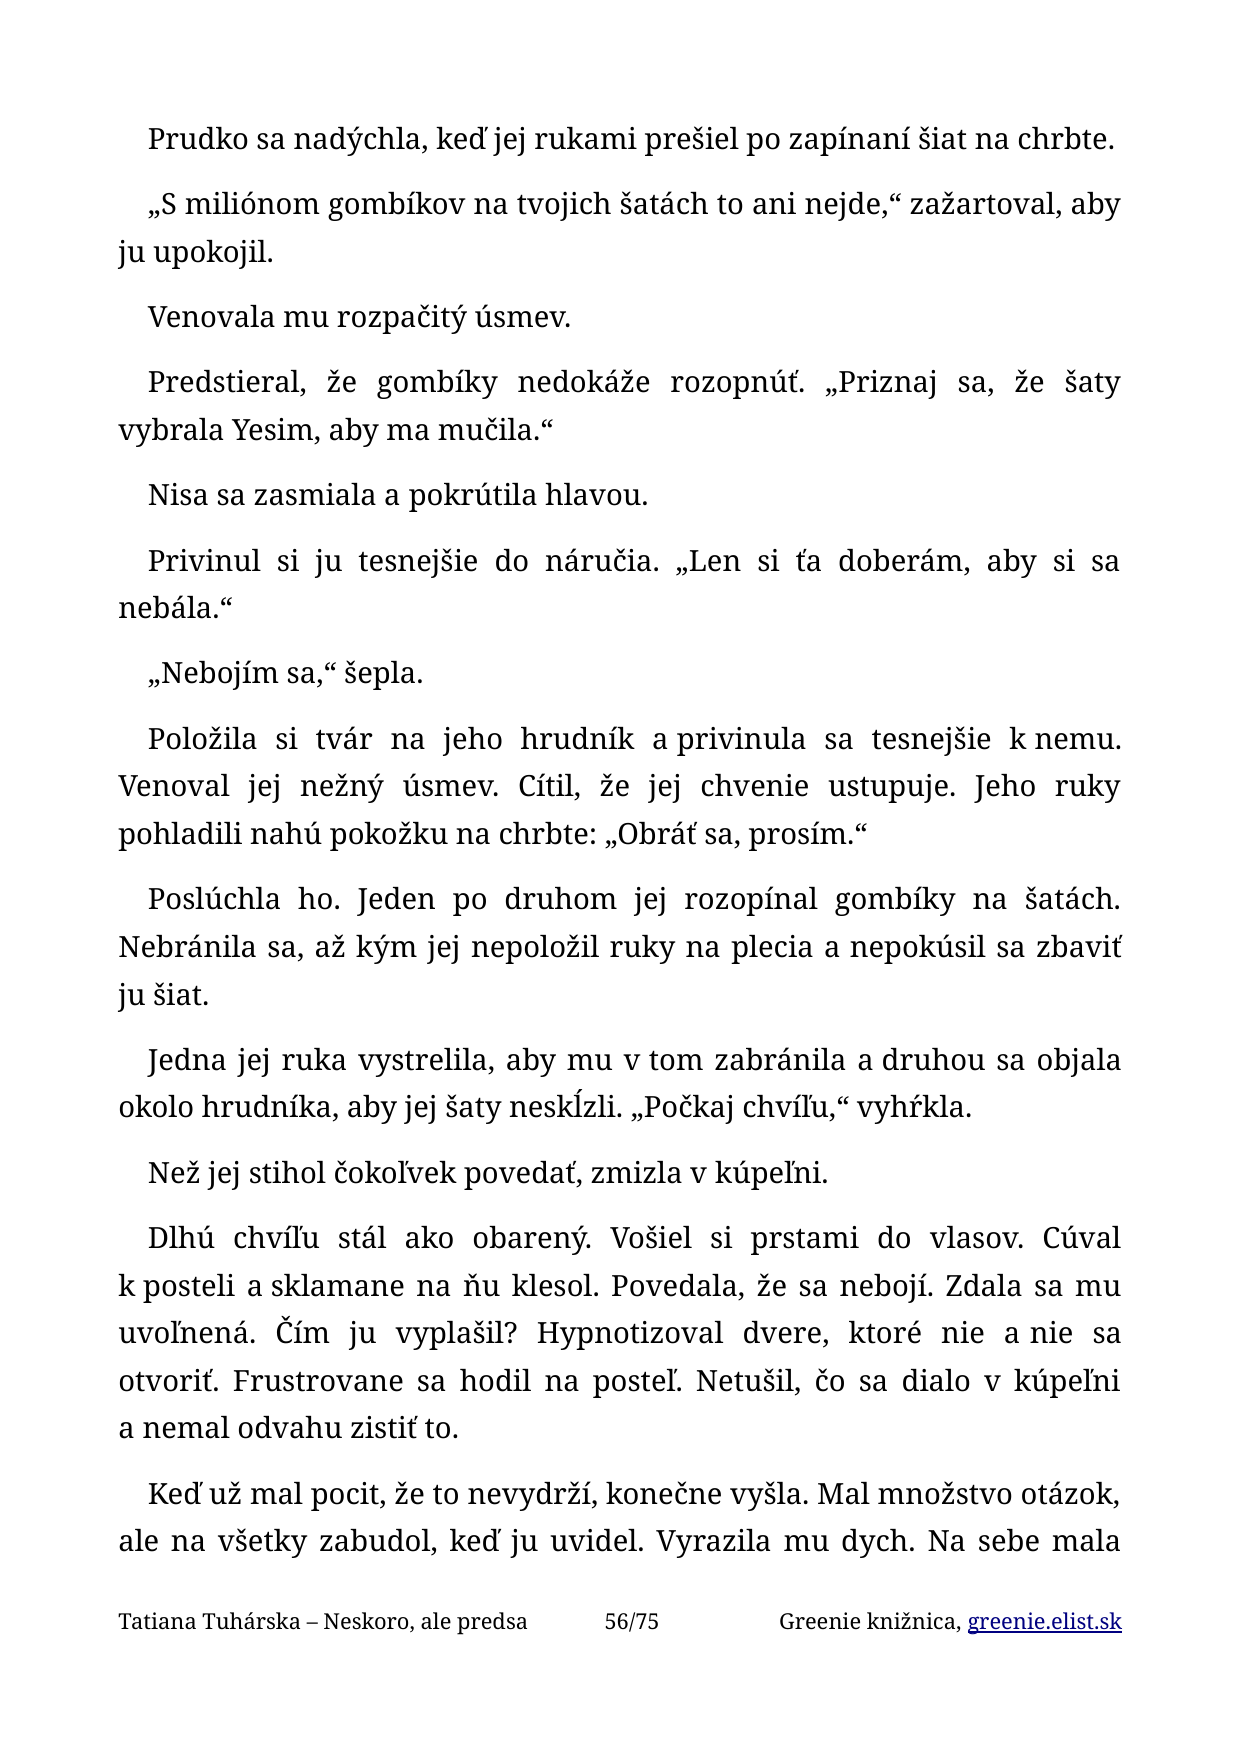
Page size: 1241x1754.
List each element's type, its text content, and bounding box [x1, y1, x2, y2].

text Poslúchla ho. Jeden po druhom jej rozopínal gombíky na šatách. Nebránila sa, až kým jej nepoložil ruky na plecia a nepokúsil sa zbaviť ju šiat. [118, 879, 1122, 1013]
text Položila si tvár na jeho hrudník a privinula sa tesnejšie k nemu. Venoval jej nežný úsmev. Cítil, že jej chvenie ustupuje. Jeho ruky pohladili nahú pokožku na chrbte: „Obráť sa, prosím.“ [118, 718, 1122, 853]
text Predstieral, že gombíky nedokáže rozopnúť. „Priznaj sa, že šaty vybrala Yesim, aby ma mučila.“ [118, 362, 1122, 449]
text Nisa sa zasmiala a pokrútila hlavou. [118, 474, 1122, 514]
text Venovala mu rozpačitý úsmev. [118, 296, 1122, 336]
text Privinul si ju tesnejšie do náručia. „Len si ťa doberám, aby si sa nebála.“ [118, 540, 1122, 627]
text „Nebojím sa,“ šepla. [118, 653, 1122, 692]
text „S miliónom gombíkov na tvojich šatách to ani nejde,“ zažartoval, aby ju upokojil. [118, 183, 1122, 271]
text Jedna jej ruka vystrelila, aby mu v tom zabránila a druhou sa objala okolo hrudníka, aby jej šaty neskĺzli. „Počkaj chvíľu,“ vyhŕkla. [118, 1039, 1122, 1126]
text Než jej stihol čokoľvek povedať, zmizla v kúpeľni. [118, 1152, 1122, 1192]
text Prudko sa nadýchla, keď jej rukami prešiel po zapínaní šiat na chrbte. [118, 118, 1122, 158]
text Keď už mal pocit, že to nevydrží, konečne vyšla. Mal množstvo otázok, ale na všetky zabudol, keď ju uvidel. Vyrazila mu dych. Na sebe mala [118, 1473, 1122, 1560]
text Dlhú chvíľu stál ako obarený. Vošiel si prstami do vlasov. Cúval k posteli a sklamane na ňu klesol. Povedala, že sa nebojí. Zdala sa mu uvoľnená. Čím ju vyplašil? Hypnotizoval dvere, ktoré nie a nie sa otvoriť. Frustrovane sa hodil na posteľ. Netušil, čo sa dialo v kúpeľni a nemal odvahu zistiť to. [118, 1217, 1122, 1447]
